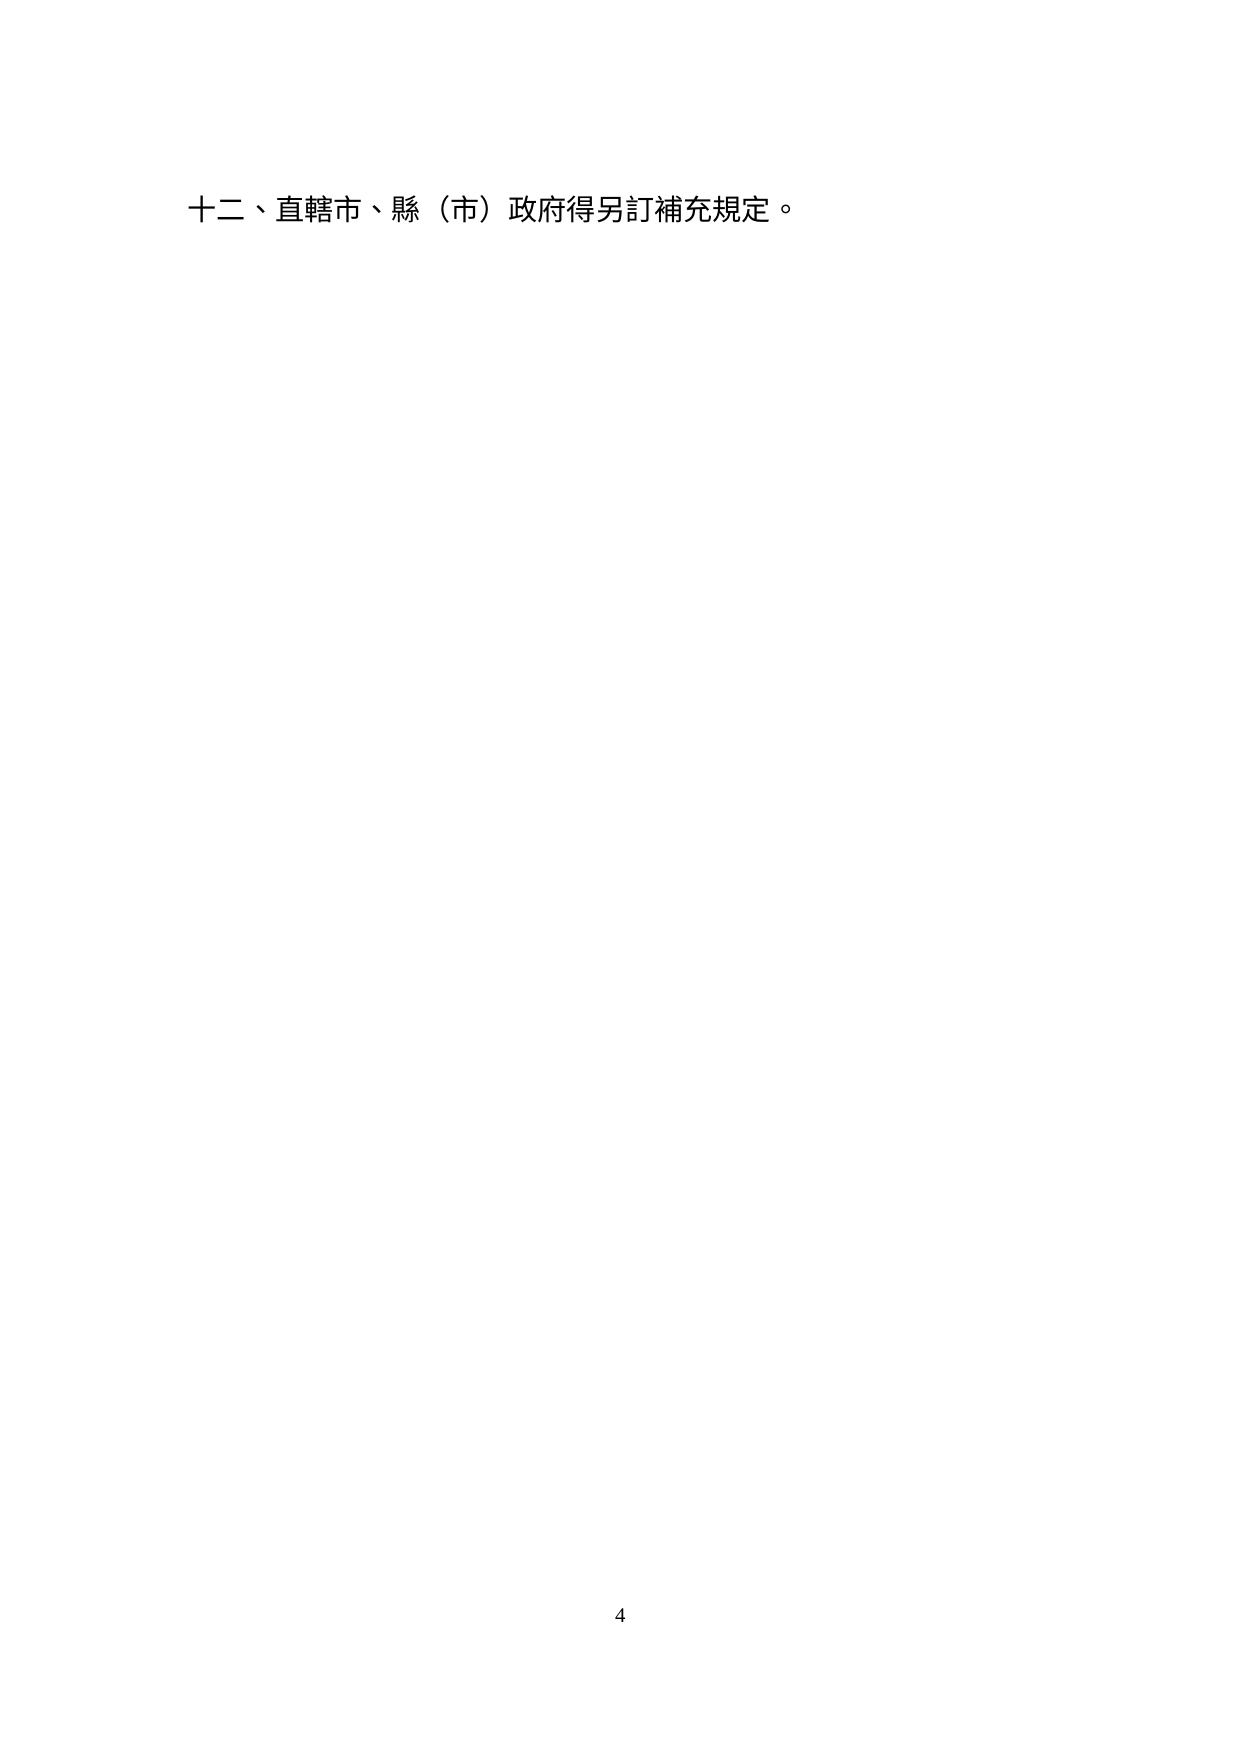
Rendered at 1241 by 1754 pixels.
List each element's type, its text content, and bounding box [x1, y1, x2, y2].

text 十二、直轄市、縣（市）政府得另訂補充規定。 [187, 164, 1053, 239]
